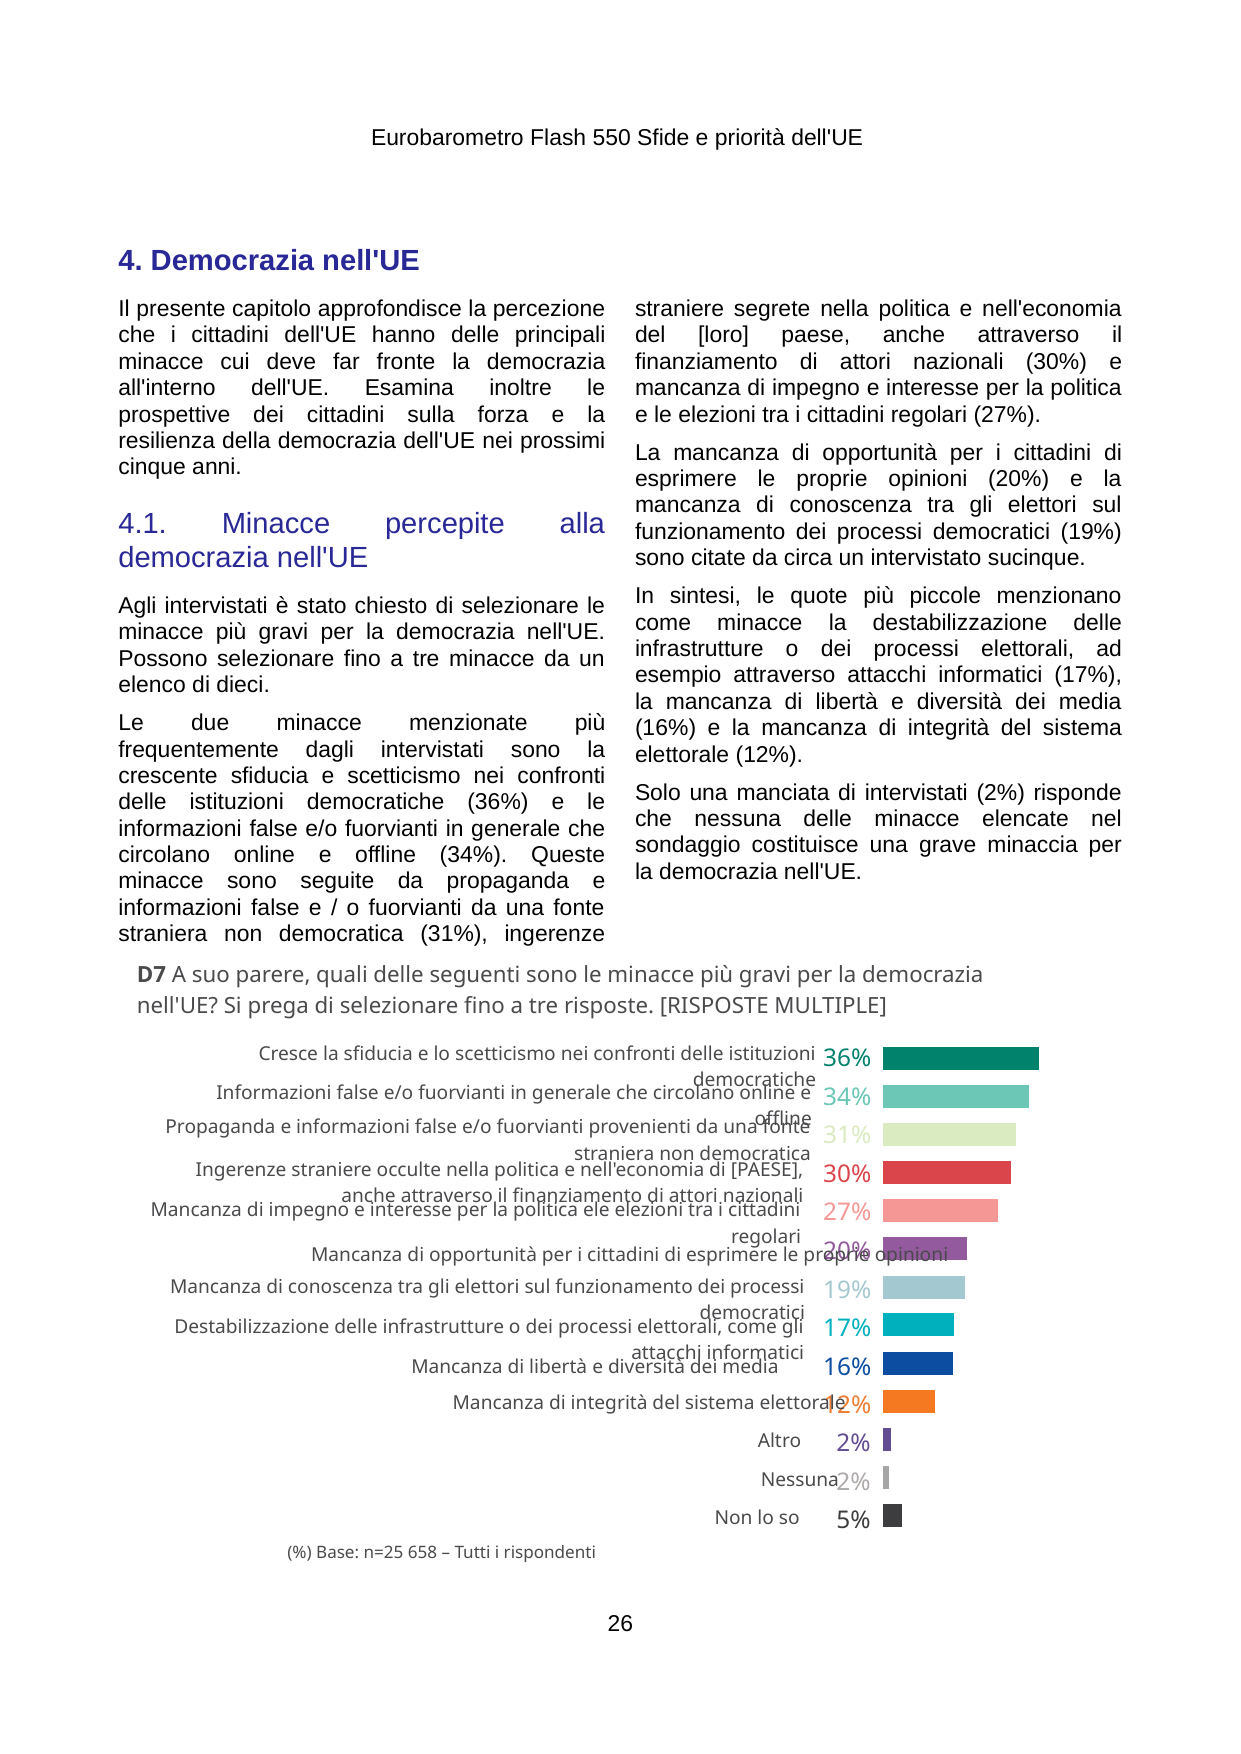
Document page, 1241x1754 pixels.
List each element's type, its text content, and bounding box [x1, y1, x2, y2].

subtitle 4. Democrazia nell'UE [118, 243, 1122, 277]
text Il presente capitolo approfondisce la percezione che i cittadini dell'UE hanno delle principali minacce cui deve far fronte la democrazia all'interno dell'UE. Esamina inoltre le prospettive dei cittadini sulla forza e la resilienza della democrazia dell'UE nei prossimi cinque anni. [118, 295, 605, 479]
text In sintesi, le quote più piccole menzionano come minacce la destabilizzazione delle infrastrutture o dei processi elettorali, ad esempio attraverso attacchi informatici (17%), la mancanza di libertà e diversità dei media (16%) e la mancanza di integrità del sistema elettorale (12%). [635, 582, 1122, 767]
text La mancanza di opportunità per i cittadini di esprimere le proprie opinioni (20%) e la mancanza di conoscenza tra gli elettori sul funzionamento dei processi democratici (19%) sono citate da circa un intervistato sucinque. [635, 439, 1122, 571]
text Le due minacce menzionate più frequentemente dagli intervistati sono la crescente sfiducia e scetticismo nei confronti delle istituzioni democratiche (36%) e le informazioni false e/o fuorvianti in generale che circolano online e offline (34%). Queste minacce sono seguite da propaganda e informazioni false e / o fuorvianti da una fonte straniera non democratica (31%), ingerenze [118, 709, 605, 946]
subtitle 4.1. Minacce percepite alla democrazia nell'UE [118, 506, 605, 573]
text Agli intervistati è stato chiesto di selezionare le minacce più gravi per la democrazia nell'UE. Possono selezionare fino a tre minacce da un elenco di dieci. [118, 592, 605, 697]
text Solo una manciata di intervistati (2%) risponde che nessuna delle minacce elencate nel sondaggio costituisce una grave minaccia per la democrazia nell'UE. [635, 779, 1122, 884]
text straniere segrete nella politica e nell'economia del [loro] paese, anche attraverso il finanziamento di attori nazionali (30%) e mancanza di impegno e interesse per la politica e le elezioni tra i cittadini regolari (27%). [635, 295, 1122, 427]
